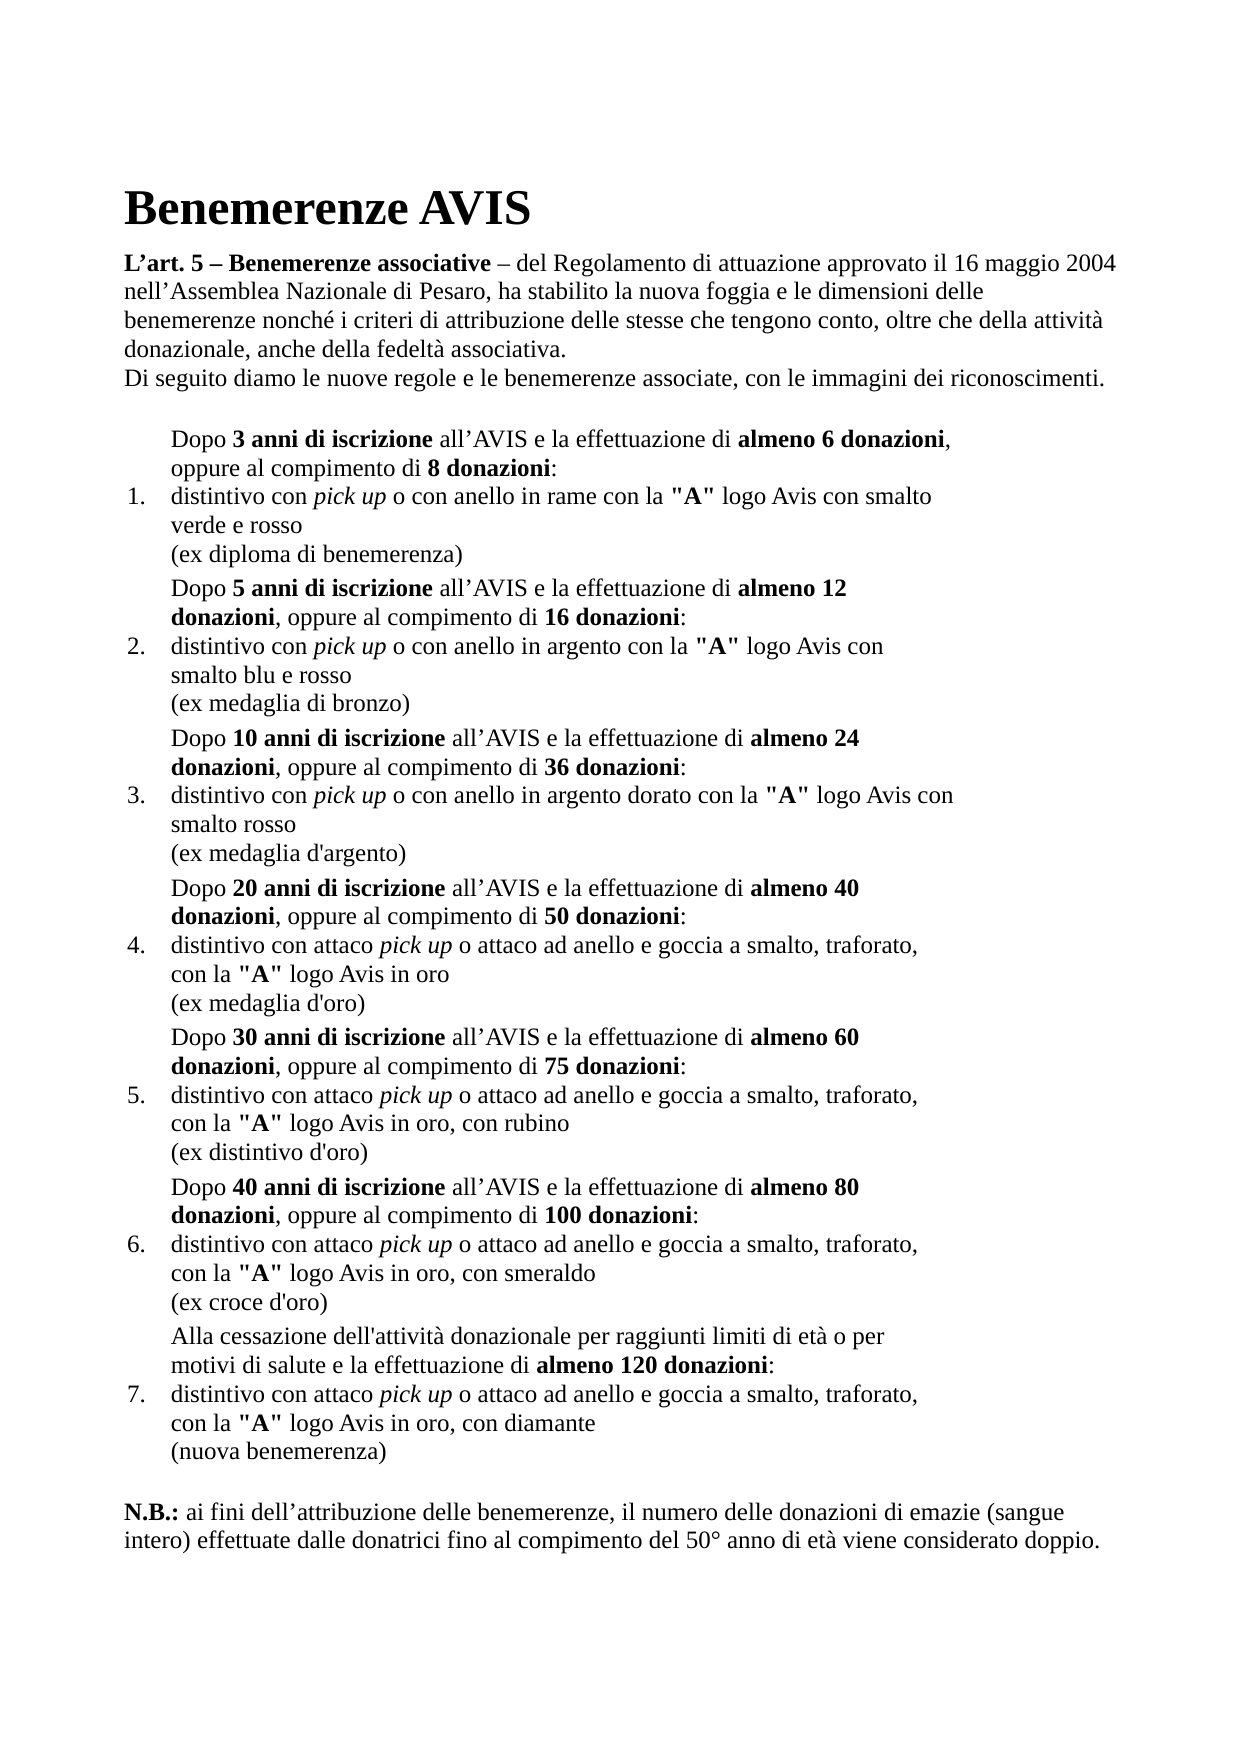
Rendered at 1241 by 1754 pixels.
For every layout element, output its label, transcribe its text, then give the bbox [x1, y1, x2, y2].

table_cell [153, 1169, 168, 1318]
table_cell [153, 870, 168, 1019]
table_cell 2. [124, 571, 152, 720]
table_cell [973, 1319, 1116, 1468]
table_cell [958, 1019, 973, 1169]
table_cell 4. [124, 870, 152, 1019]
table_header Benemerenze AVIS L’art. 5 – Benemerenze associative – del Regolamento di attuazione approvato il 16 maggio 2004 nell’Assemblea Nazionale di Pesaro, ha stabilito la nuova foggia e le dimensioni delle benemerenze nonché i criteri di attribuzione delle stesse che tengono conto, oltre che della attività donazionale, anche della fedeltà associativa. Di seguito diamo le nuove regole e le benemerenze associate, con le immagini dei riconoscimenti. N.B.: ai fini dell’attribuzione delle benemerenze, il numero delle donazioni di emazie (sangue intero) effettuate dalle donatrici fino al compimento del 50° anno di età viene considerato doppio. [121, 150, 1119, 1557]
table_cell 6. [124, 1169, 152, 1318]
table_cell Dopo 5 anni di iscrizione all’AVIS e la effettuazione di almeno 12 donazioni, oppure al compimento di 16 donazioni: distintivo con pick up o con anello in argento con la "A" logo Avis con smalto blu e rosso (ex medaglia di bronzo) [168, 571, 958, 720]
table_cell [973, 1169, 1116, 1318]
table_cell [153, 1319, 168, 1468]
table_cell [973, 870, 1116, 1019]
table_cell [153, 1019, 168, 1169]
table_cell [958, 1319, 973, 1468]
table_cell 5. [124, 1019, 152, 1169]
table_header 1. [124, 421, 152, 571]
table_cell [973, 1019, 1116, 1169]
table_header [118, 147, 1122, 1565]
table_header [973, 421, 1116, 571]
table_cell [973, 571, 1116, 720]
table_cell Dopo 30 anni di iscrizione all’AVIS e la effettuazione di almeno 60 donazioni, oppure al compimento di 75 donazioni: distintivo con attaco pick up o attaco ad anello e goccia a smalto, traforato, con la "A" logo Avis in oro, con rubino (ex distintivo d'oro) [168, 1019, 958, 1169]
table_cell Dopo 20 anni di iscrizione all’AVIS e la effettuazione di almeno 40 donazioni, oppure al compimento di 50 donazioni: distintivo con attaco pick up o attaco ad anello e goccia a smalto, traforato, con la "A" logo Avis in oro (ex medaglia d'oro) [168, 870, 958, 1019]
table_cell 3. [124, 720, 152, 870]
table_cell Alla cessazione dell'attività donazionale per raggiunti limiti di età o per motivi di salute e la effettuazione di almeno 120 donazioni: distintivo con attaco pick up o attaco ad anello e goccia a smalto, traforato, con la "A" logo Avis in oro, con diamante (nuova benemerenza) [168, 1319, 958, 1468]
table_cell [958, 720, 973, 870]
table_cell Dopo 40 anni di iscrizione all’AVIS e la effettuazione di almeno 80 donazioni, oppure al compimento di 100 donazioni: distintivo con attaco pick up o attaco ad anello e goccia a smalto, traforato, con la "A" logo Avis in oro, con smeraldo (ex croce d'oro) [168, 1169, 958, 1318]
table_header [153, 421, 168, 571]
table_cell [973, 720, 1116, 870]
table_cell 7. [124, 1319, 152, 1468]
table_header [958, 421, 973, 571]
table_cell Dopo 10 anni di iscrizione all’AVIS e la effettuazione di almeno 24 donazioni, oppure al compimento di 36 donazioni: distintivo con pick up o con anello in argento dorato con la "A" logo Avis con smalto rosso (ex medaglia d'argento) [168, 720, 958, 870]
table_cell [153, 571, 168, 720]
table_cell [958, 870, 973, 1019]
table_cell [958, 1169, 973, 1318]
table_cell [958, 571, 973, 720]
table_header Dopo 3 anni di iscrizione all’AVIS e la effettuazione di almeno 6 donazioni, oppure al compimento di 8 donazioni: distintivo con pick up o con anello in rame con la "A" logo Avis con smalto verde e rosso (ex diploma di benemerenza) [168, 421, 958, 571]
table_cell [153, 720, 168, 870]
